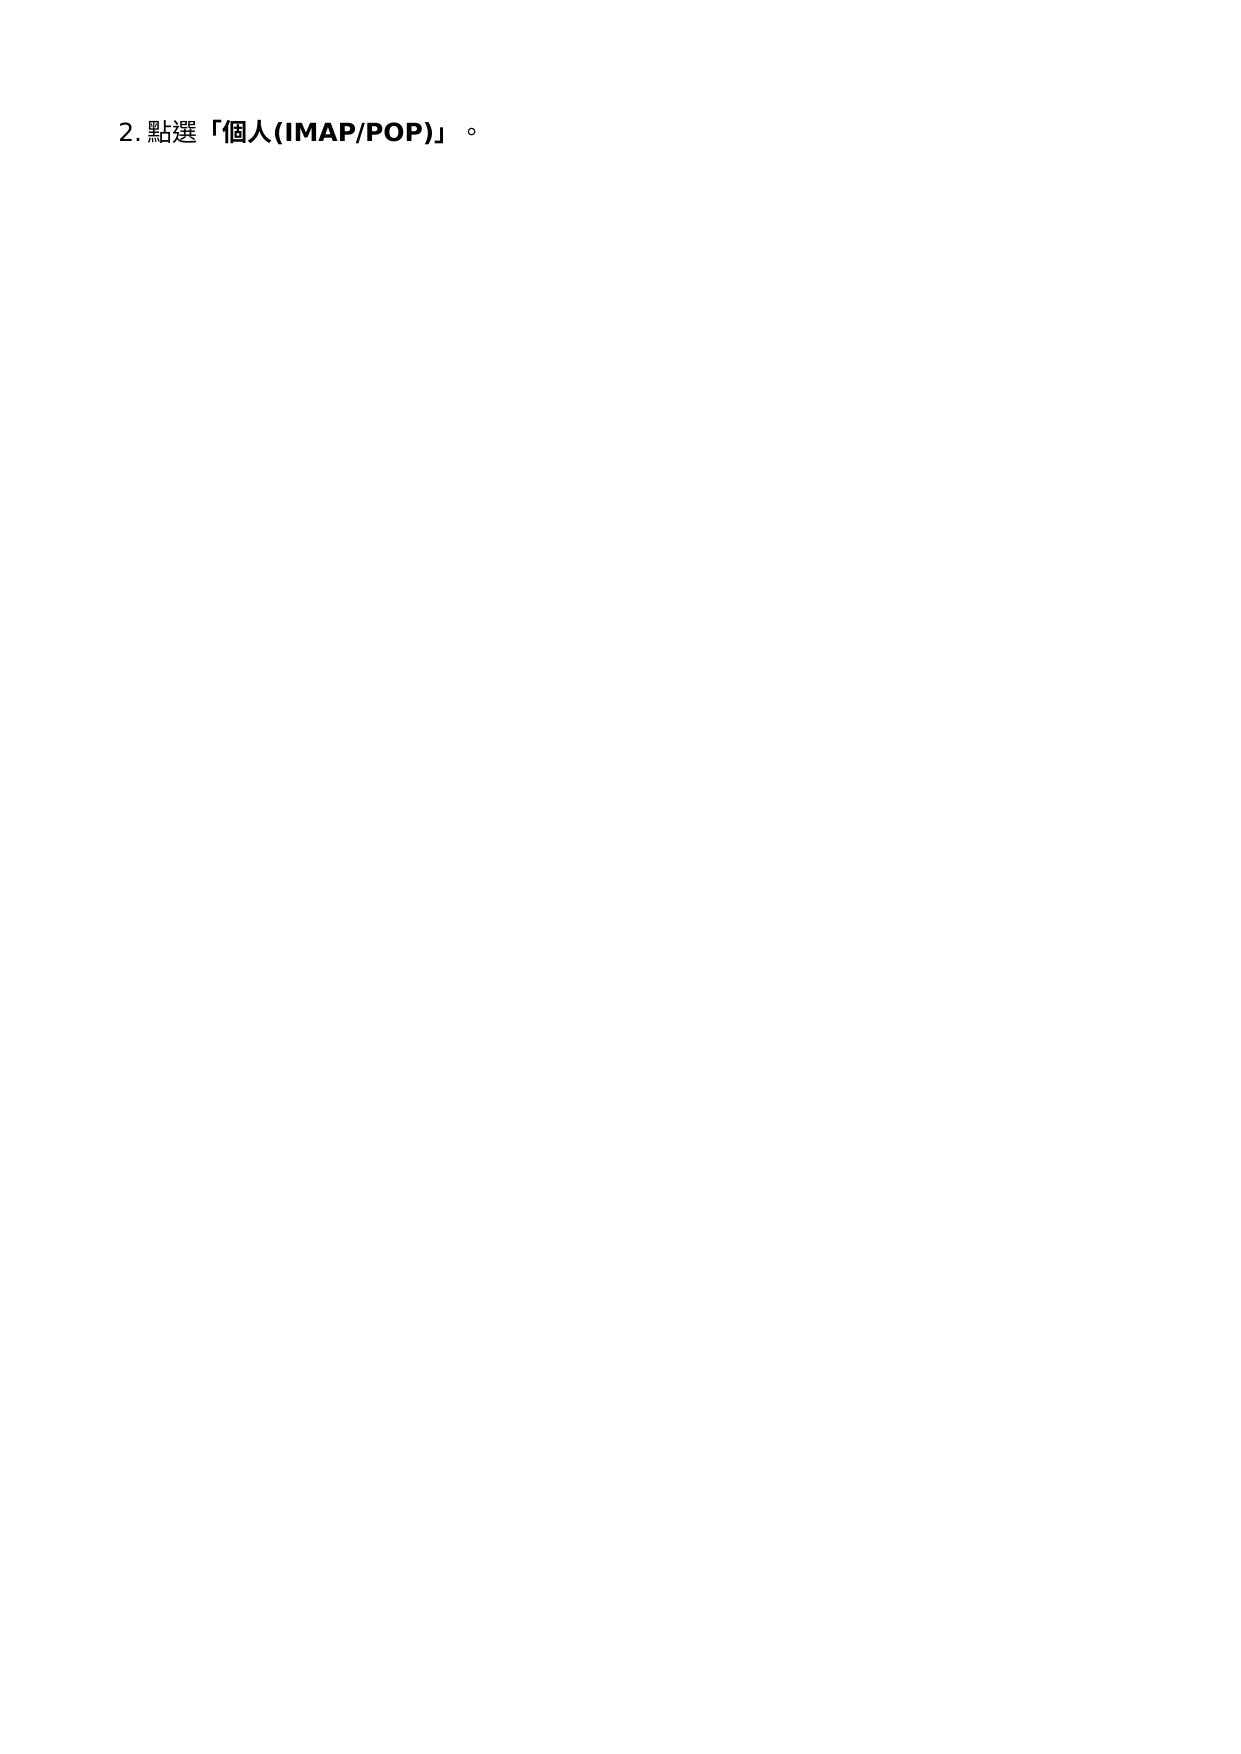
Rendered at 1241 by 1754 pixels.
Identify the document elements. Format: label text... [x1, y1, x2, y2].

list 點選「個人(IMAP/POP)」。 [118, 118, 1122, 147]
